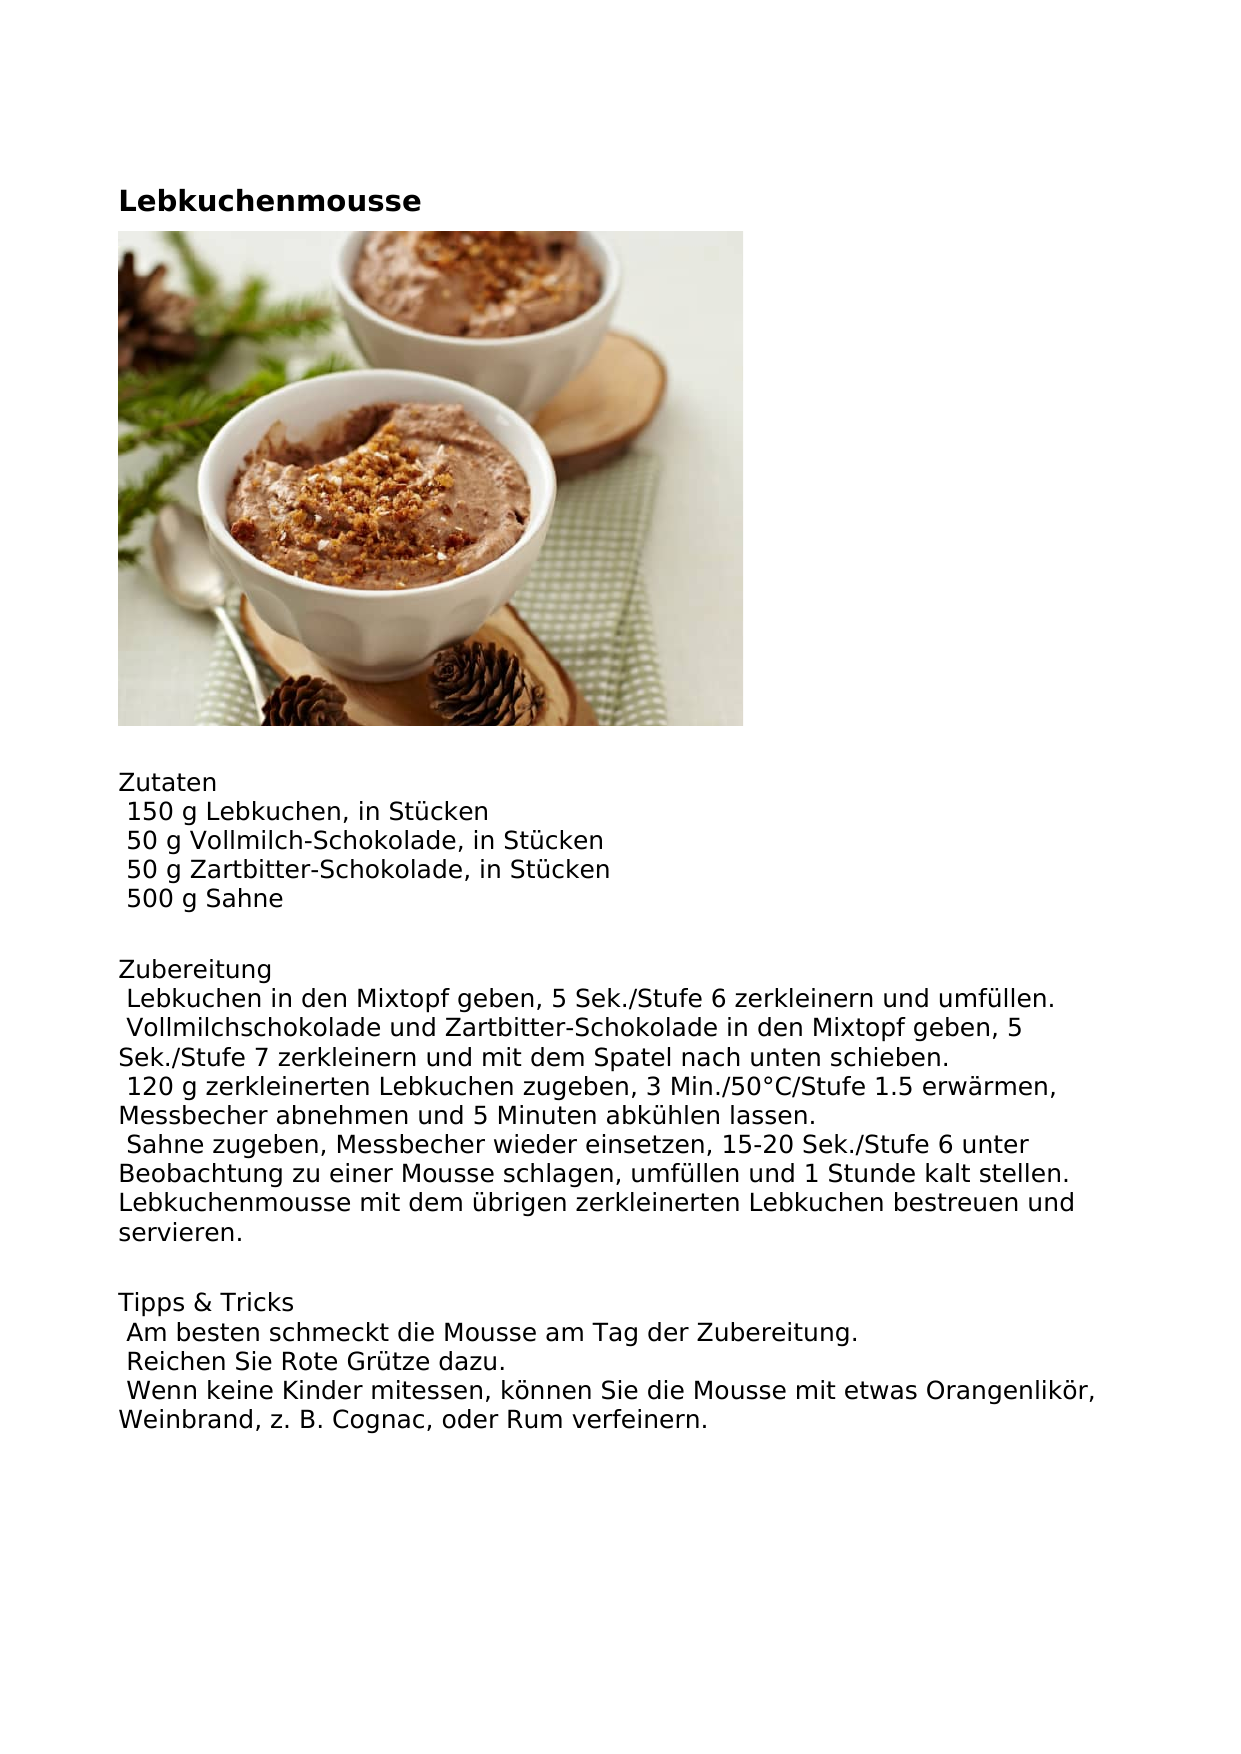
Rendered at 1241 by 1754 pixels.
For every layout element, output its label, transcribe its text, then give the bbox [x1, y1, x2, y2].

text Tipps & Tricks Am besten schmeckt die Mousse am Tag der Zubereitung. Reichen Sie Rote Grütze dazu. Wenn keine Kinder mitessen, können Sie die Mousse mit etwas Orangenlikör, Weinbrand, z. B. Cognac, oder Rum verfeinern. [118, 1288, 1122, 1463]
subtitle Lebkuchenmousse [118, 185, 1122, 219]
text Zubereitung Lebkuchen in den Mixtopf geben, 5 Sek./Stufe 6 zerkleinern und umfüllen. Vollmilchschokolade und Zartbitter-Schokolade in den Mixtopf geben, 5 Sek./Stufe 7 zerkleinern und mit dem Spatel nach unten schieben. 120 g zerkleinerten Lebkuchen zugeben, 3 Min./50°C/Stufe 1.5 erwärmen, Messbecher abnehmen und 5 Minuten abkühlen lassen. Sahne zugeben, Messbecher wieder einsetzen, 15-20 Sek./Stufe 6 unter Beobachtung zu einer Mousse schlagen, umfüllen und 1 Stunde kalt stellen. Lebkuchenmousse mit dem übrigen zerkleinerten Lebkuchen bestreuen und servieren. [118, 955, 1122, 1276]
text Zutaten 150 g Lebkuchen, in Stücken 50 g Vollmilch-Schokolade, in Stücken 50 g Zartbitter-Schokolade, in Stücken 500 g Sahne [118, 768, 1122, 943]
picture [118, 231, 744, 726]
text [118, 118, 1122, 147]
